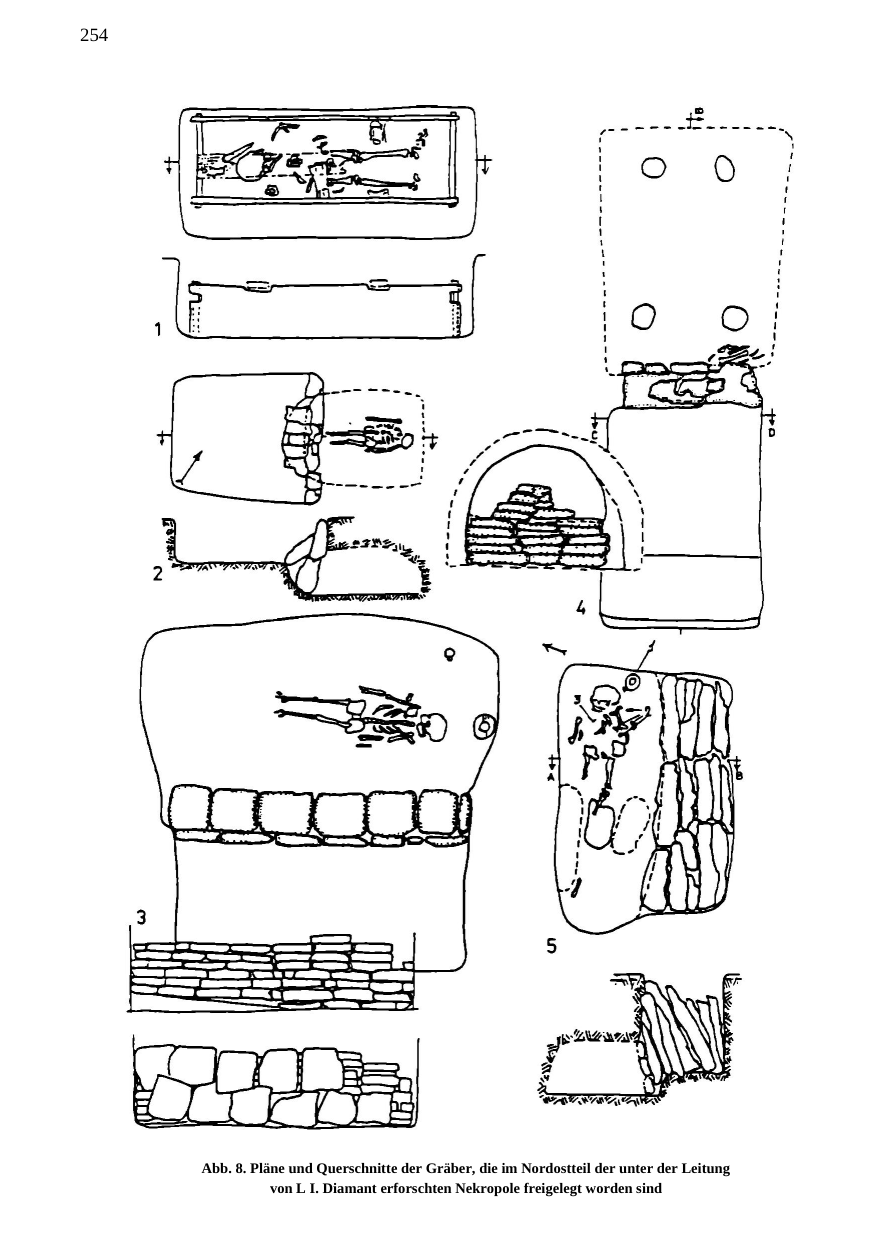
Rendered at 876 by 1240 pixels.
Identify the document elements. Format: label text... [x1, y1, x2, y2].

picture [125, 105, 795, 1131]
text 254 [80, 24, 116, 45]
text Abb. 8. Pläne und Querschnitte der Gräber, die im Nordostteil der unter der Leitung von L I. Diamant erforschten Nekropole freigelegt worden sind [184, 1159, 747, 1197]
